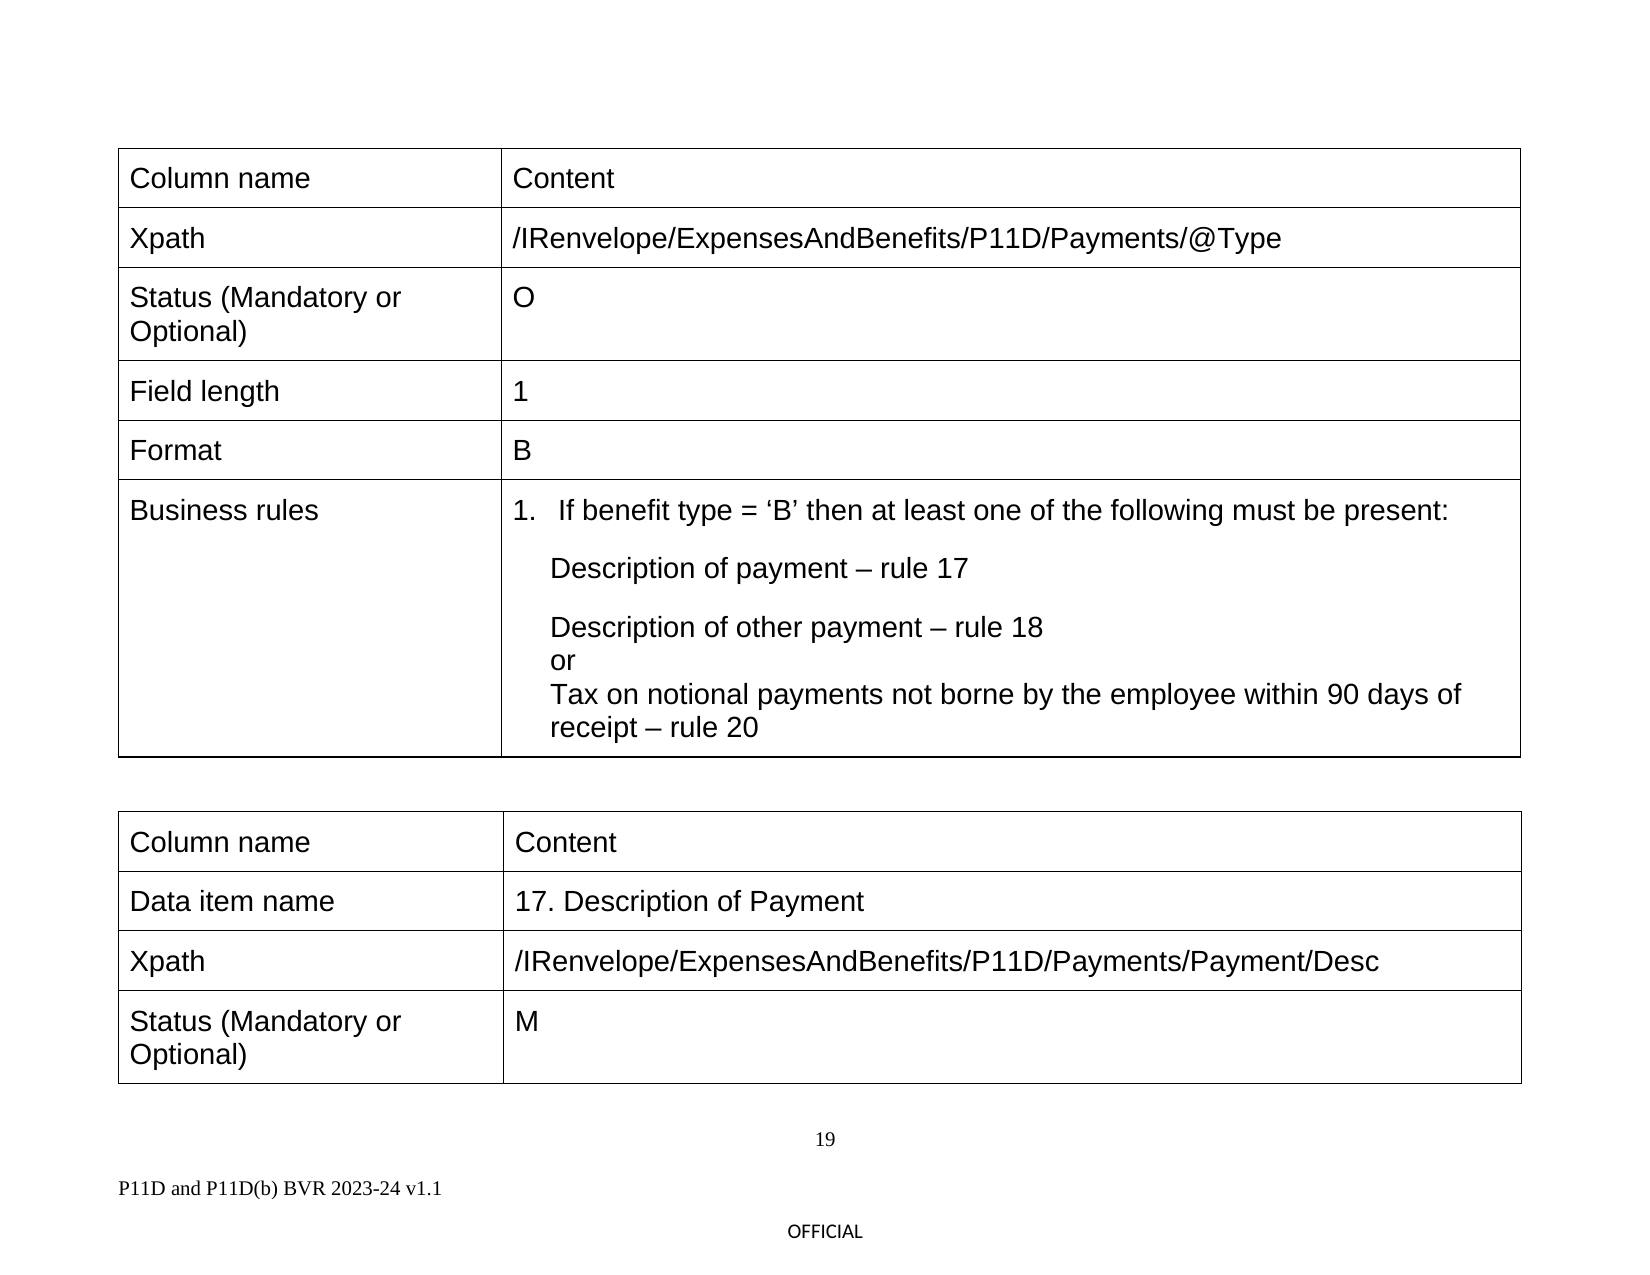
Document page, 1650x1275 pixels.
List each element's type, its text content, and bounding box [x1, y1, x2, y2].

table_header Column name [119, 149, 501, 207]
table_cell Xpath [119, 208, 501, 267]
table_cell /IRenvelope/ExpensesAndBenefits/P11D/Payments/Payment/Desc [504, 931, 1521, 990]
table_cell Status (Mandatory or Optional) [119, 991, 503, 1083]
table_cell Status (Mandatory or Optional) [119, 268, 501, 360]
table_header Content [504, 812, 1521, 871]
table_cell If benefit type = ‘B’ then at least one of the following must be present: Description of payment – rule 17 Description of other payment – rule 18 or Tax on notional payments not borne by the employee within 90 days of receipt – rule 20 [502, 480, 1520, 756]
table_cell Field length [119, 361, 501, 419]
table_cell O [502, 268, 1520, 360]
table_cell /IRenvelope/ExpensesAndBenefits/P11D/Payments/@Type [502, 208, 1520, 267]
table_cell Format [119, 421, 501, 479]
table_cell 1 [502, 361, 1520, 419]
table_header Column name [119, 812, 503, 871]
table_cell Xpath [119, 931, 503, 990]
table_cell Business rules [119, 480, 501, 756]
table_cell B [502, 421, 1520, 479]
table_cell 17. Description of Payment [504, 872, 1521, 930]
table_header Content [502, 149, 1520, 207]
table_cell Data item name [119, 872, 503, 930]
table_cell M [504, 991, 1521, 1083]
